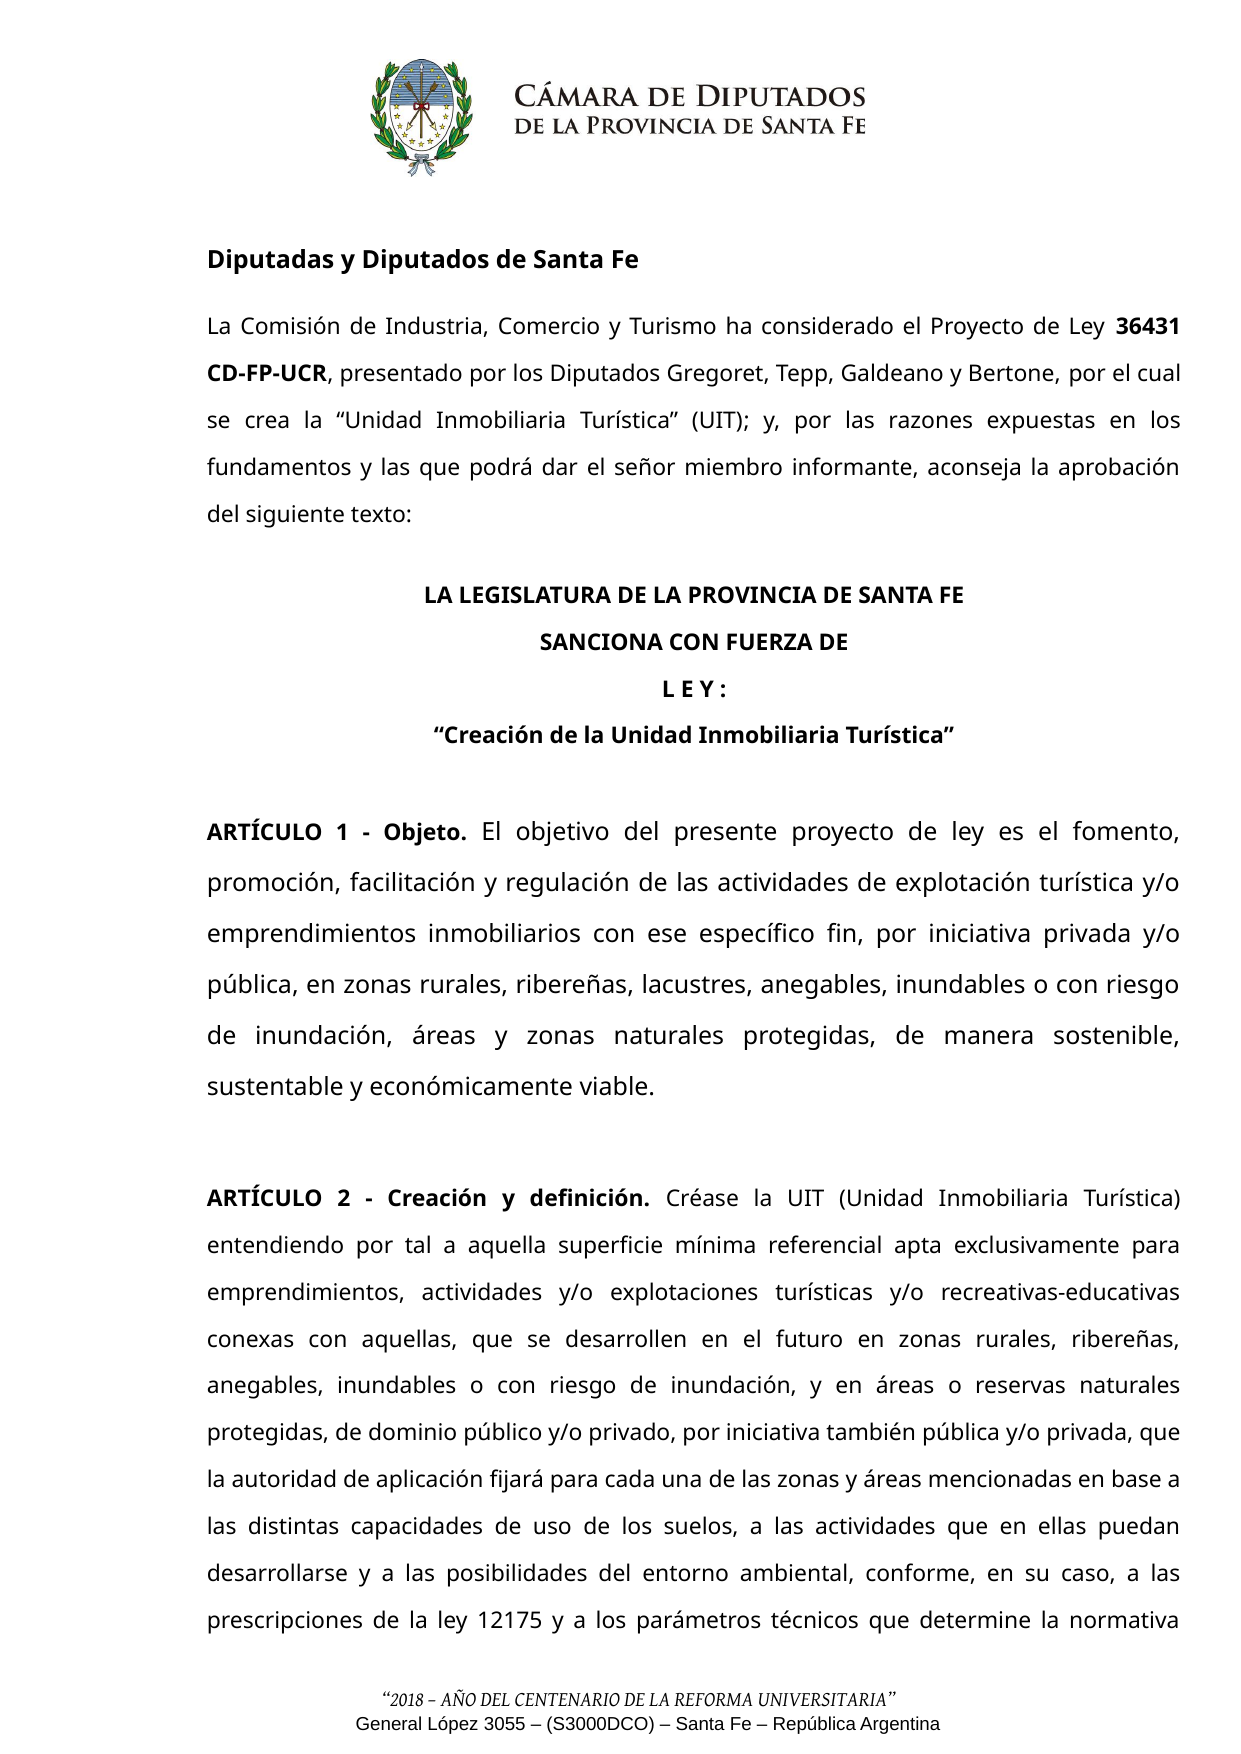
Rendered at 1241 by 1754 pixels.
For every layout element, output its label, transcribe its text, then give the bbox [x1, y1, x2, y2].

text LA LEGISLATURA DE LA PROVINCIA DE SANTA FE [207, 579, 1181, 610]
text La Comisión de Industria, Comercio y Turismo ha considerado el Proyecto de Ley 36431 CD-FP-UCR, presentado por los Diputados Gregoret, Tepp, Galdeano y Bertone, por el cual se crea la “Unidad Inmobiliaria Turística” (UIT); y, por las razones expuestas en los fundamentos y las que podrá dar el señor miembro informante, aconseja la aprobación del siguiente texto: [207, 310, 1181, 529]
text SANCIONA CON FUERZA DE [207, 626, 1181, 657]
picture [370, 59, 866, 181]
text Diputadas y Diputados de Santa Fe [207, 242, 1181, 276]
text ARTÍCULO 1 - Objeto. El objetivo del presente proyecto de ley es el fomento, promoción, facilitación y regulación de las actividades de explotación turística y/o emprendimientos inmobiliarios con ese específico fin, por iniciativa privada y/o pública, en zonas rurales, ribereñas, lacustres, anegables, inundables o con riesgo de inundación, áreas y zonas naturales protegidas, de manera sostenible, sustentable y económicamente viable. [207, 813, 1181, 1102]
text L E Y : [207, 672, 1181, 704]
text “Creación de la Unidad Inmobiliaria Turística” [207, 719, 1181, 751]
text ARTÍCULO 2 - Creación y definición. Créase la UIT (Unidad Inmobiliaria Turística) entendiendo por tal a aquella superficie mínima referencial apta exclusivamente para emprendimientos, actividades y/o explotaciones turísticas y/o recreativas-educativas conexas con aquellas, que se desarrollen en el futuro en zonas rurales, ribereñas, anegables, inundables o con riesgo de inundación, y en áreas o reservas naturales protegidas, de dominio público y/o privado, por iniciativa también pública y/o privada, que la autoridad de aplicación fijará para cada una de las zonas y áreas mencionadas en base a las distintas capacidades de uso de los suelos, a las actividades que en ellas puedan desarrollarse y a las posibilidades del entorno ambiental, conforme, en su caso, a las prescripciones de la ley 12175 y a los parámetros técnicos que determine la normativa [207, 1182, 1181, 1635]
